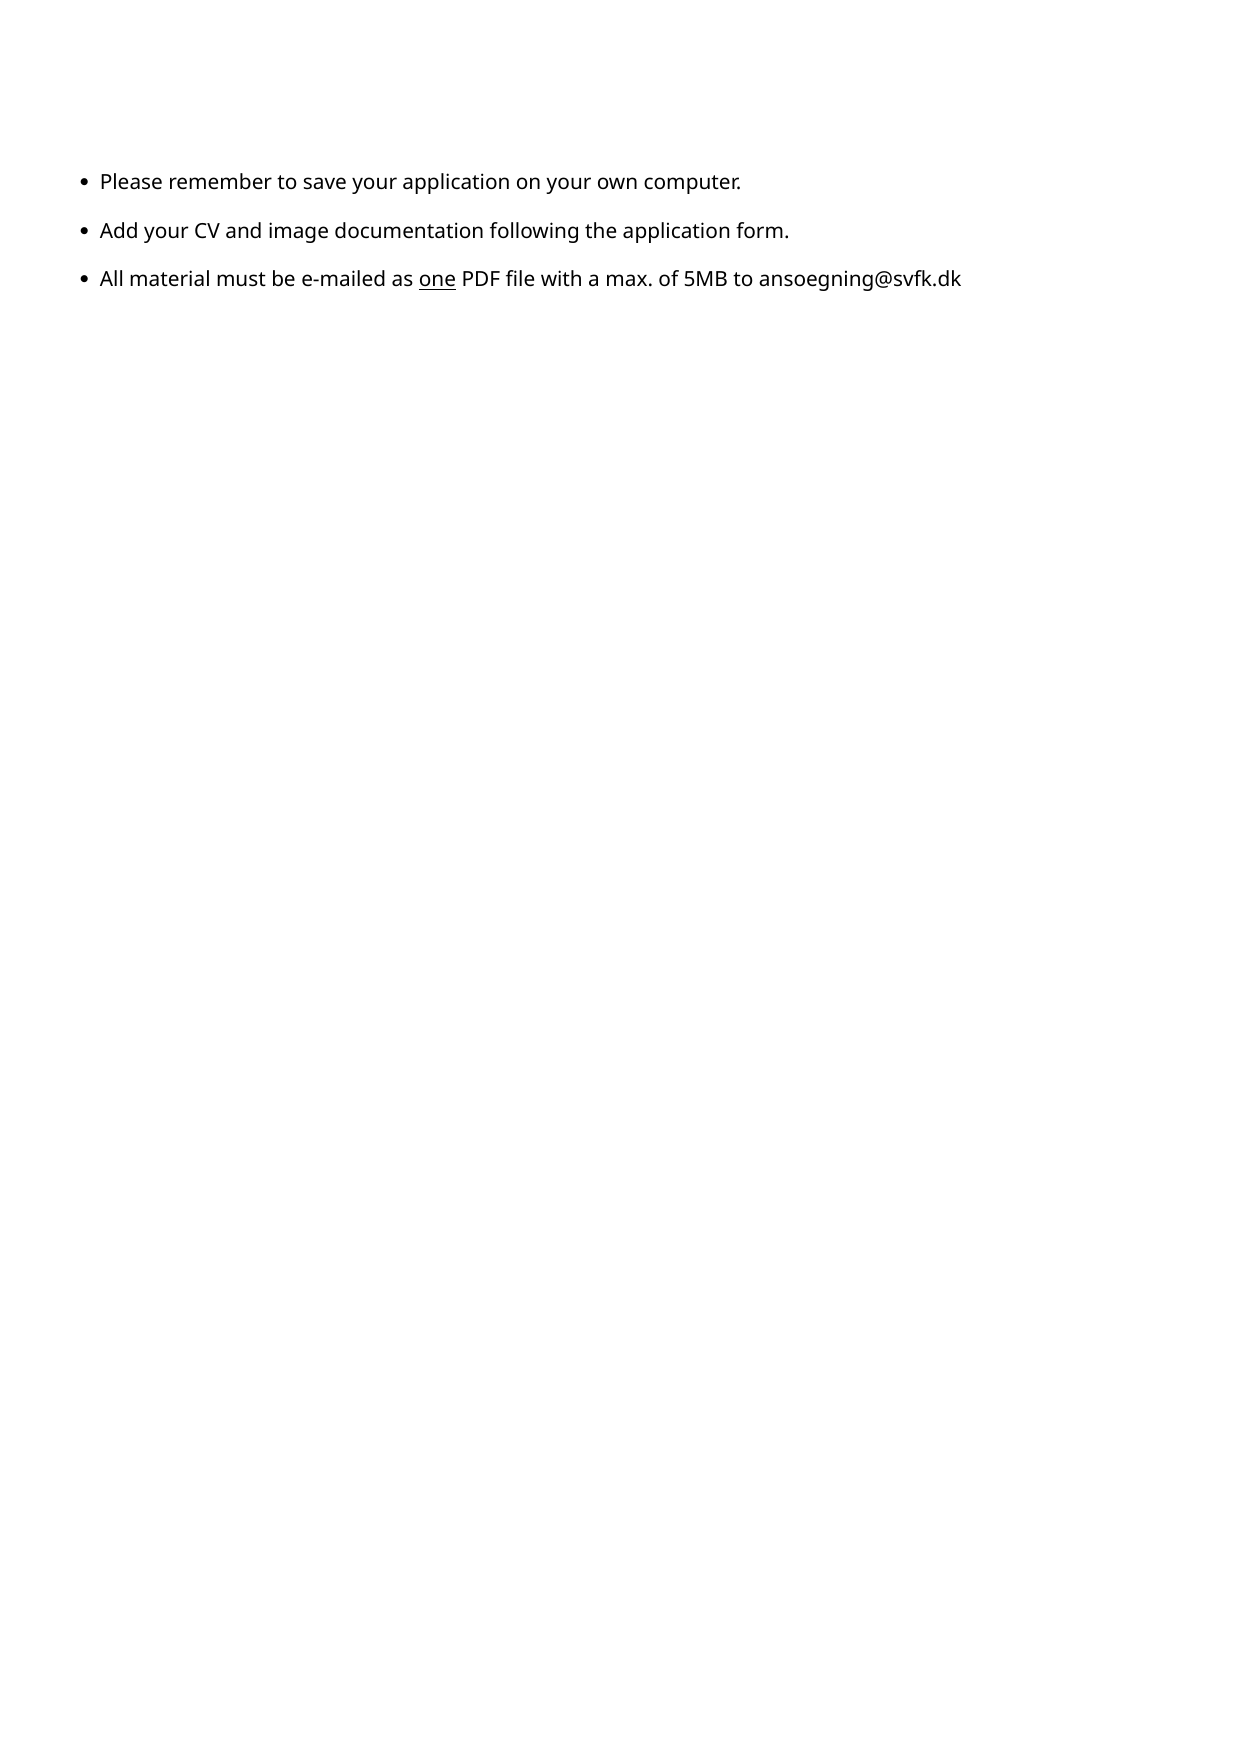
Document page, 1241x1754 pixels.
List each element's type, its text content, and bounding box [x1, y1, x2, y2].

text Please remember to save your application on your own computer. [81, 167, 1122, 196]
text All material must be e-mailed as one PDF file with a max. of 5MB to ansoegning@svfk.dk [81, 264, 1122, 293]
text Add your CV and image documentation following the application form. [81, 216, 1122, 244]
